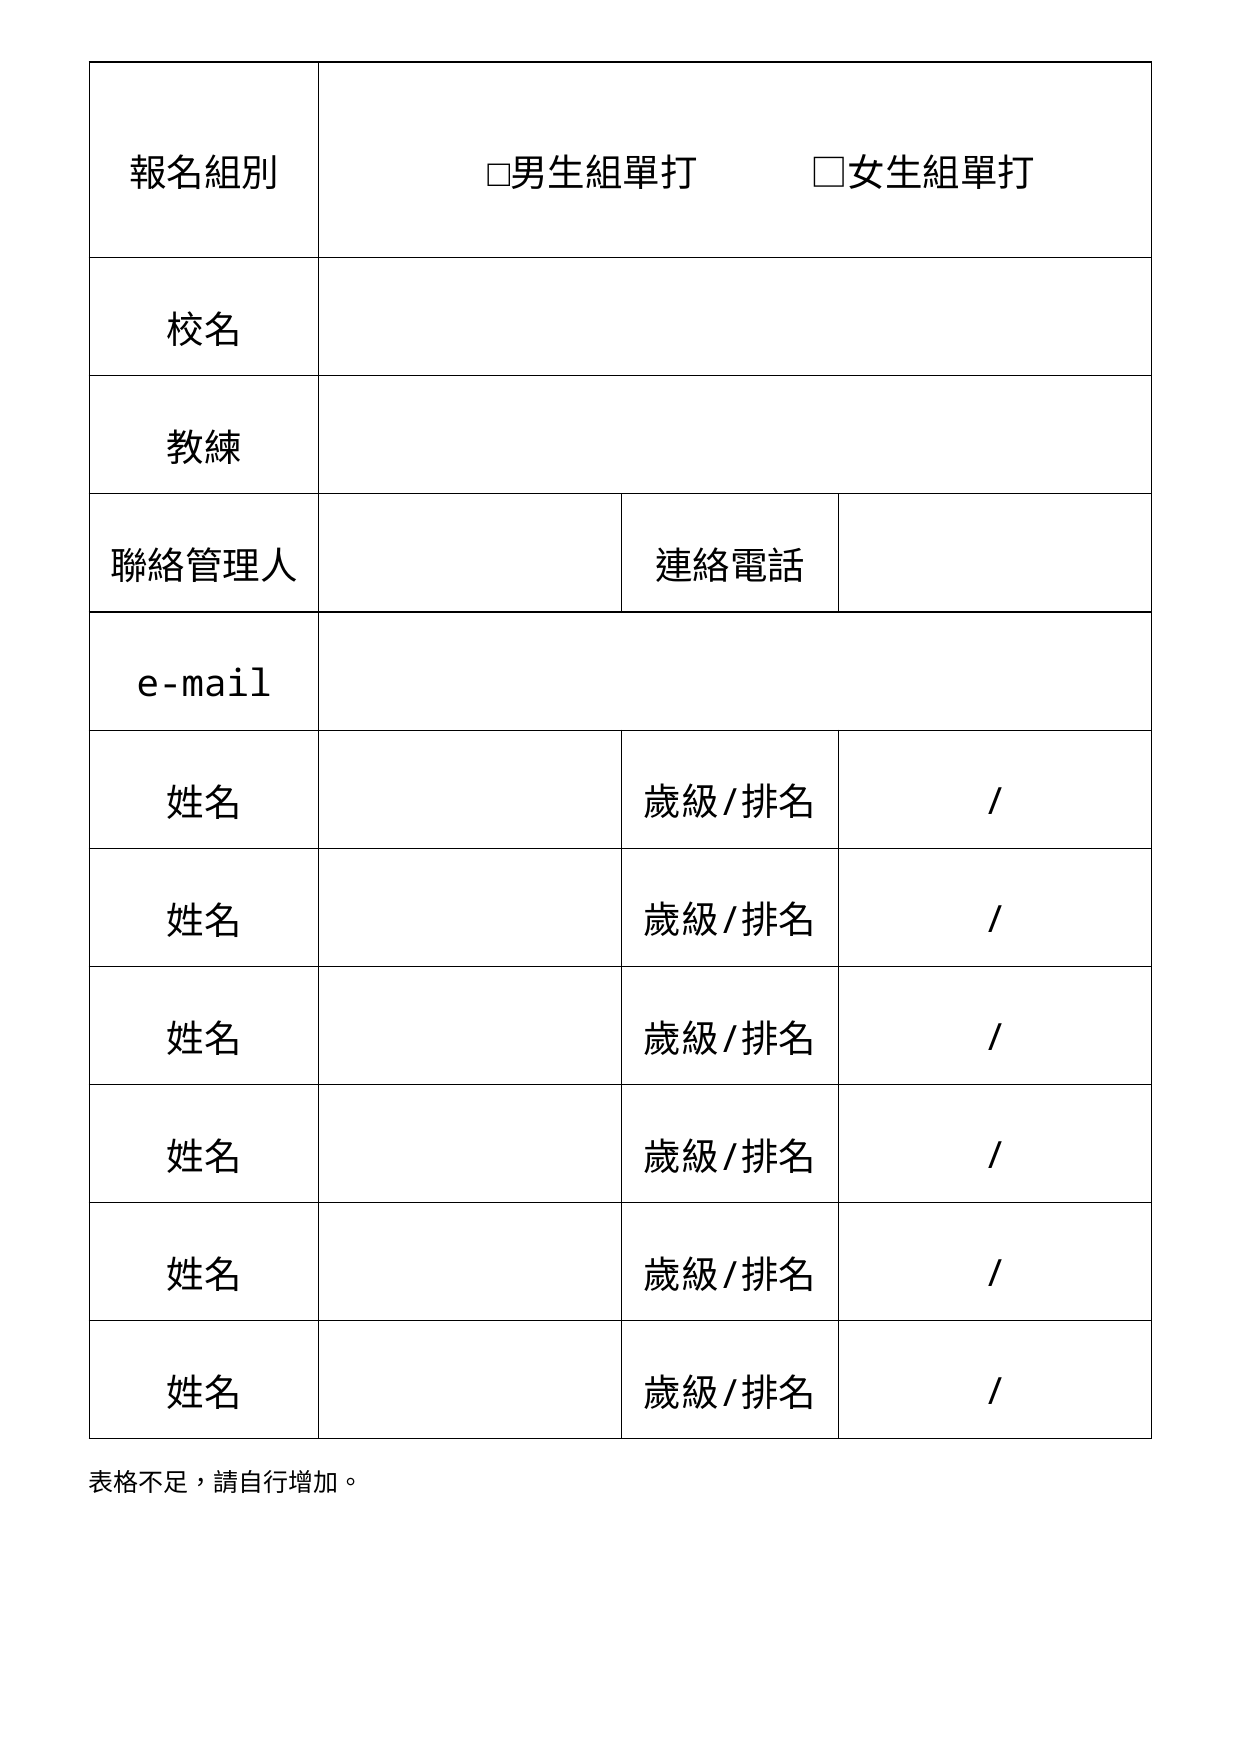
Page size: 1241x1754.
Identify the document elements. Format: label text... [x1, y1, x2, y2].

table_cell 姓名 [90, 967, 318, 1084]
table_cell [319, 731, 621, 848]
table_cell / [839, 1321, 1151, 1438]
table_cell 姓名 [90, 731, 318, 848]
table_cell [319, 376, 1151, 493]
table_cell 教練 [90, 376, 318, 493]
table_cell 校名 [90, 258, 318, 375]
table_cell 連絡電話 [622, 494, 838, 611]
table_cell [319, 849, 621, 966]
text 表格不足，請自行增加。 [89, 1439, 1152, 1502]
table_cell / [839, 1085, 1151, 1202]
table_cell 歲級/排名 [622, 1321, 838, 1438]
table_header 報名組別 [90, 63, 318, 257]
table_cell / [839, 849, 1151, 966]
table_cell [839, 494, 1151, 611]
table_cell 姓名 [90, 849, 318, 966]
table_cell / [839, 967, 1151, 1084]
table_cell [319, 1321, 621, 1438]
table_cell [319, 494, 621, 611]
table_header □男生組單打 □女生組單打 [319, 63, 1151, 257]
table_cell 姓名 [90, 1321, 318, 1438]
table_cell [319, 967, 621, 1084]
table_cell / [839, 731, 1151, 848]
table_cell [319, 1085, 621, 1202]
table_cell 聯絡管理人 [90, 494, 318, 611]
table_cell 歲級/排名 [622, 1085, 838, 1202]
table_cell 歲級/排名 [622, 849, 838, 966]
table_cell 姓名 [90, 1203, 318, 1320]
table_cell [319, 613, 1151, 729]
table_cell / [839, 1203, 1151, 1320]
table_cell [319, 1203, 621, 1320]
table_cell 姓名 [90, 1085, 318, 1202]
table_cell [319, 258, 1151, 375]
table_cell 歲級/排名 [622, 731, 838, 848]
table_cell 歲級/排名 [622, 967, 838, 1084]
table_cell e-mail [90, 613, 318, 729]
table_cell 歲級/排名 [622, 1203, 838, 1320]
